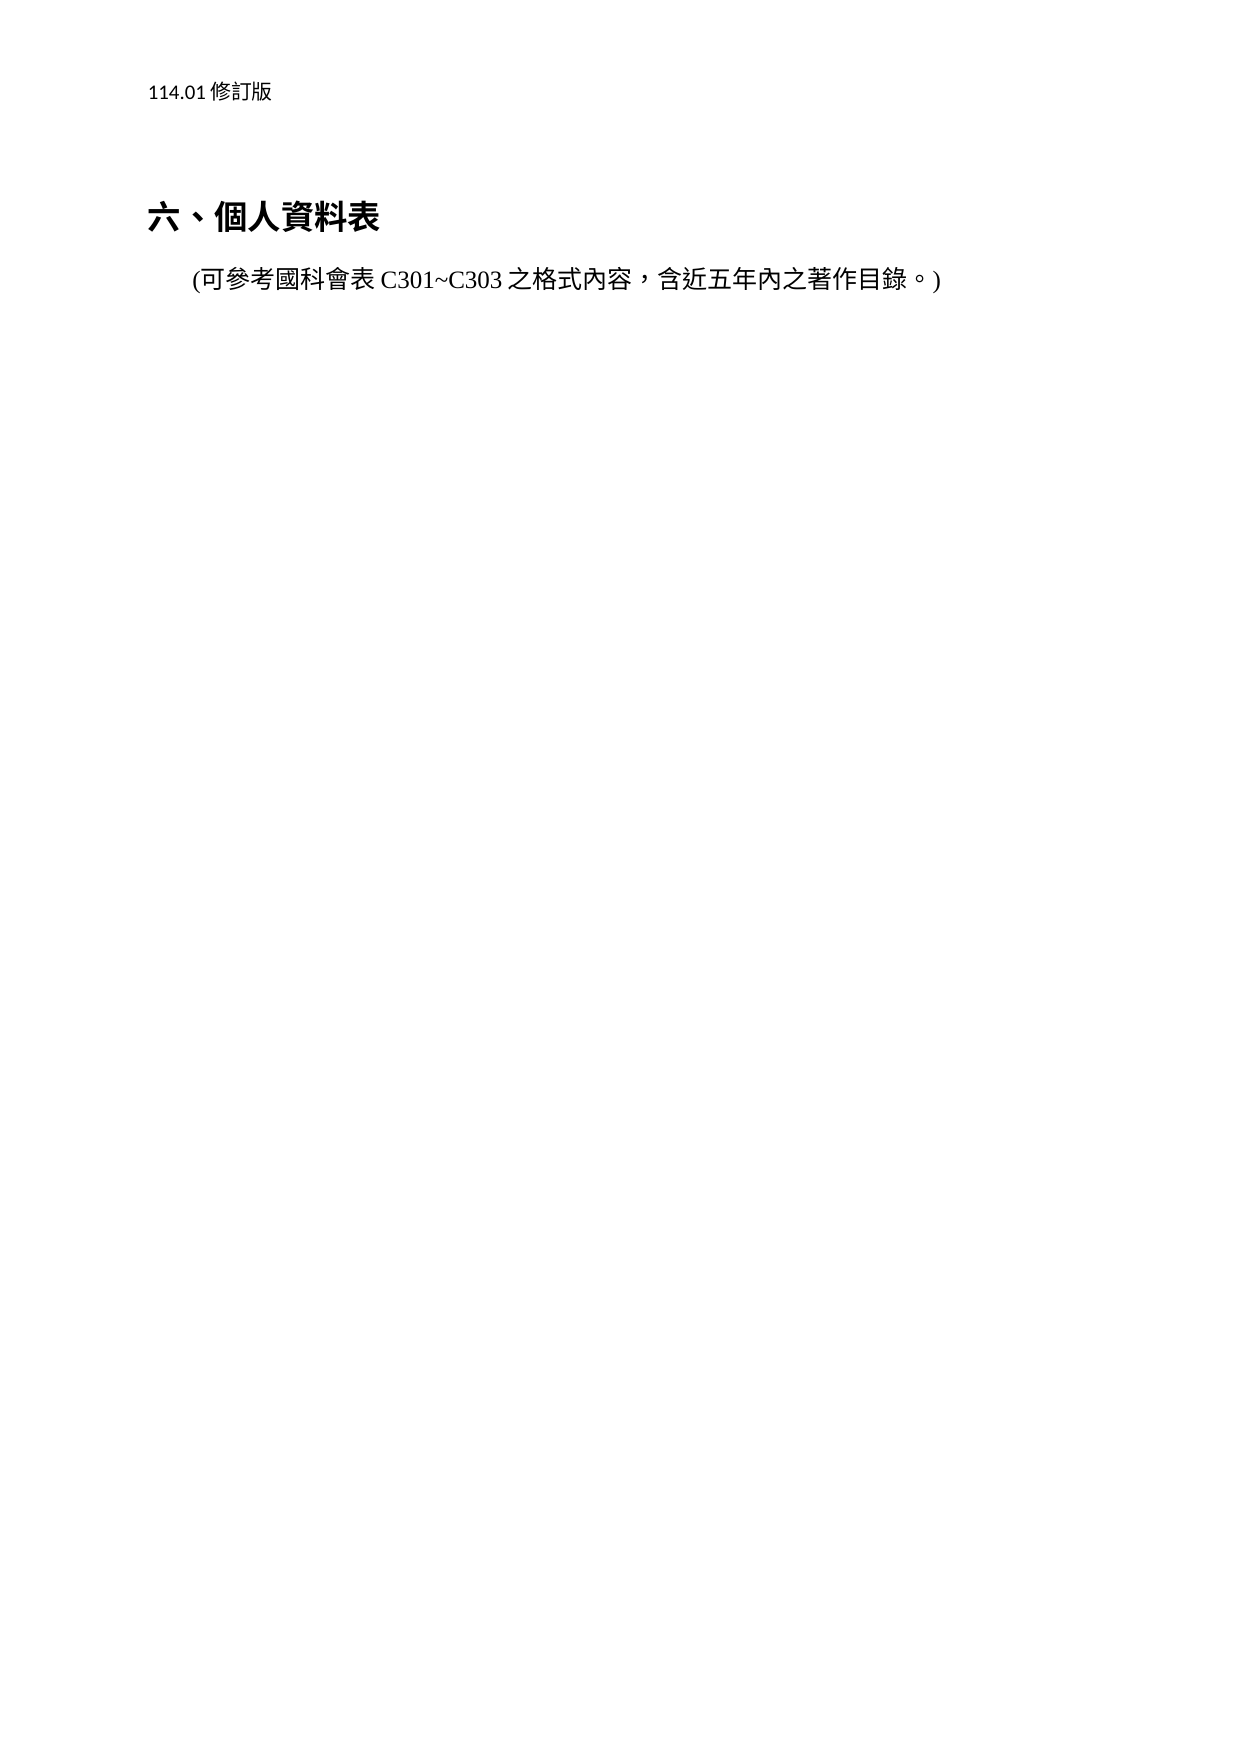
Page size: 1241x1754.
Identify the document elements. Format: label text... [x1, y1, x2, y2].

text 六、個人資料表 [148, 173, 1092, 236]
text (可參考國科會表C301~C303之格式內容，含近五年內之著作目錄。) [192, 236, 1092, 298]
